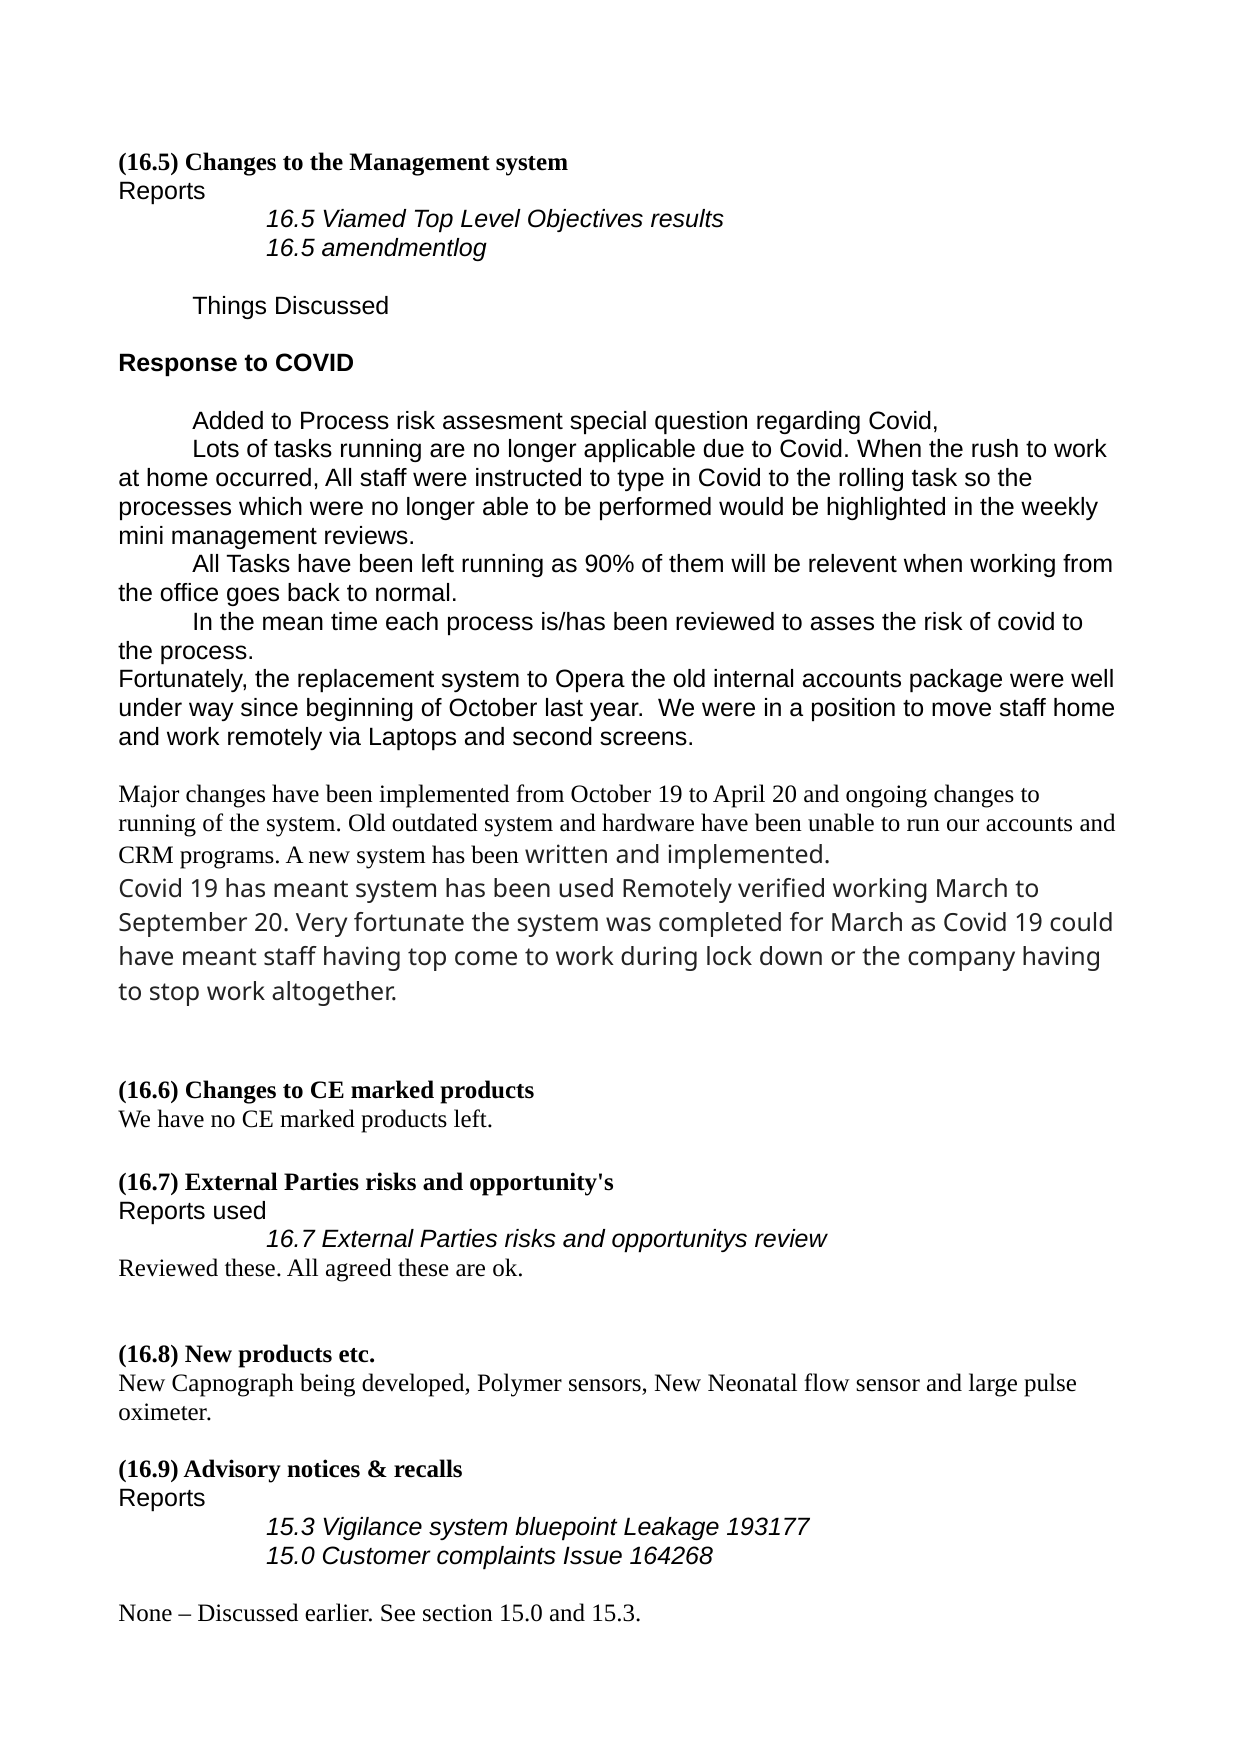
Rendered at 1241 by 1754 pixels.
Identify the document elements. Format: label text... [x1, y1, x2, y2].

text 15.3 Vigilance system bluepoint Leakage 193177 [118, 1512, 1122, 1541]
text (16.6) Changes to CE marked products [118, 1075, 1122, 1104]
text None – Discussed earlier. See section 15.0 and 15.3. [118, 1598, 1122, 1627]
text Reports used [118, 1196, 1122, 1224]
text (16.5) Changes to the Management system [118, 147, 1122, 176]
text (16.7) External Parties risks and opportunity's [118, 1167, 1122, 1196]
text Reports [118, 1483, 1122, 1512]
text (16.8) New products etc. [118, 1339, 1122, 1368]
text Covid 19 has meant system has been used Remotely verified working March to September 20. Very fortunate the system was completed for March as Covid 19 could have meant staff having top come to work during lock down or the company having to stop work altogether. [118, 871, 1122, 1007]
text Lots of tasks running are no longer applicable due to Covid. When the rush to work at home occurred, All staff were instructed to type in Covid to the rolling task so the processes which were no longer able to be performed would be highlighted in the weekly mini management reviews. [118, 434, 1122, 549]
text Added to Process risk assesment special question regarding Covid, [118, 406, 1122, 434]
text We have no CE marked products left. [118, 1104, 1122, 1133]
text Reports [118, 176, 1122, 204]
text 16.5 Viamed Top Level Objectives results [118, 204, 1122, 233]
text Major changes have been implemented from October 19 to April 20 and ongoing changes to running of the system. Old outdated system and hardware have been unable to run our accounts and CRM programs. A new system has been written and implemented. [118, 779, 1122, 871]
text Things Discussed [118, 291, 1122, 319]
text 16.7 External Parties risks and opportunitys review [118, 1224, 1122, 1253]
text 15.0 Customer complaints Issue 164268 [118, 1541, 1122, 1569]
text (16.9) Advisory notices & recalls [118, 1454, 1122, 1483]
text Response to COVID [118, 348, 1122, 377]
text Fortunately, the replacement system to Opera the old internal accounts package were well under way since beginning of October last year. We were in a position to move staff home and work remotely via Laptops and second screens. [118, 664, 1122, 751]
text All Tasks have been left running as 90% of them will be relevent when working from the office goes back to normal. [118, 549, 1122, 607]
text 16.5 amendmentlog [118, 233, 1122, 262]
text In the mean time each process is/has been reviewed to asses the risk of covid to the process. [118, 607, 1122, 664]
text New Capnograph being developed, Polymer sensors, New Neonatal flow sensor and large pulse oximeter. [118, 1368, 1122, 1426]
text Reviewed these. All agreed these are ok. [118, 1253, 1122, 1282]
